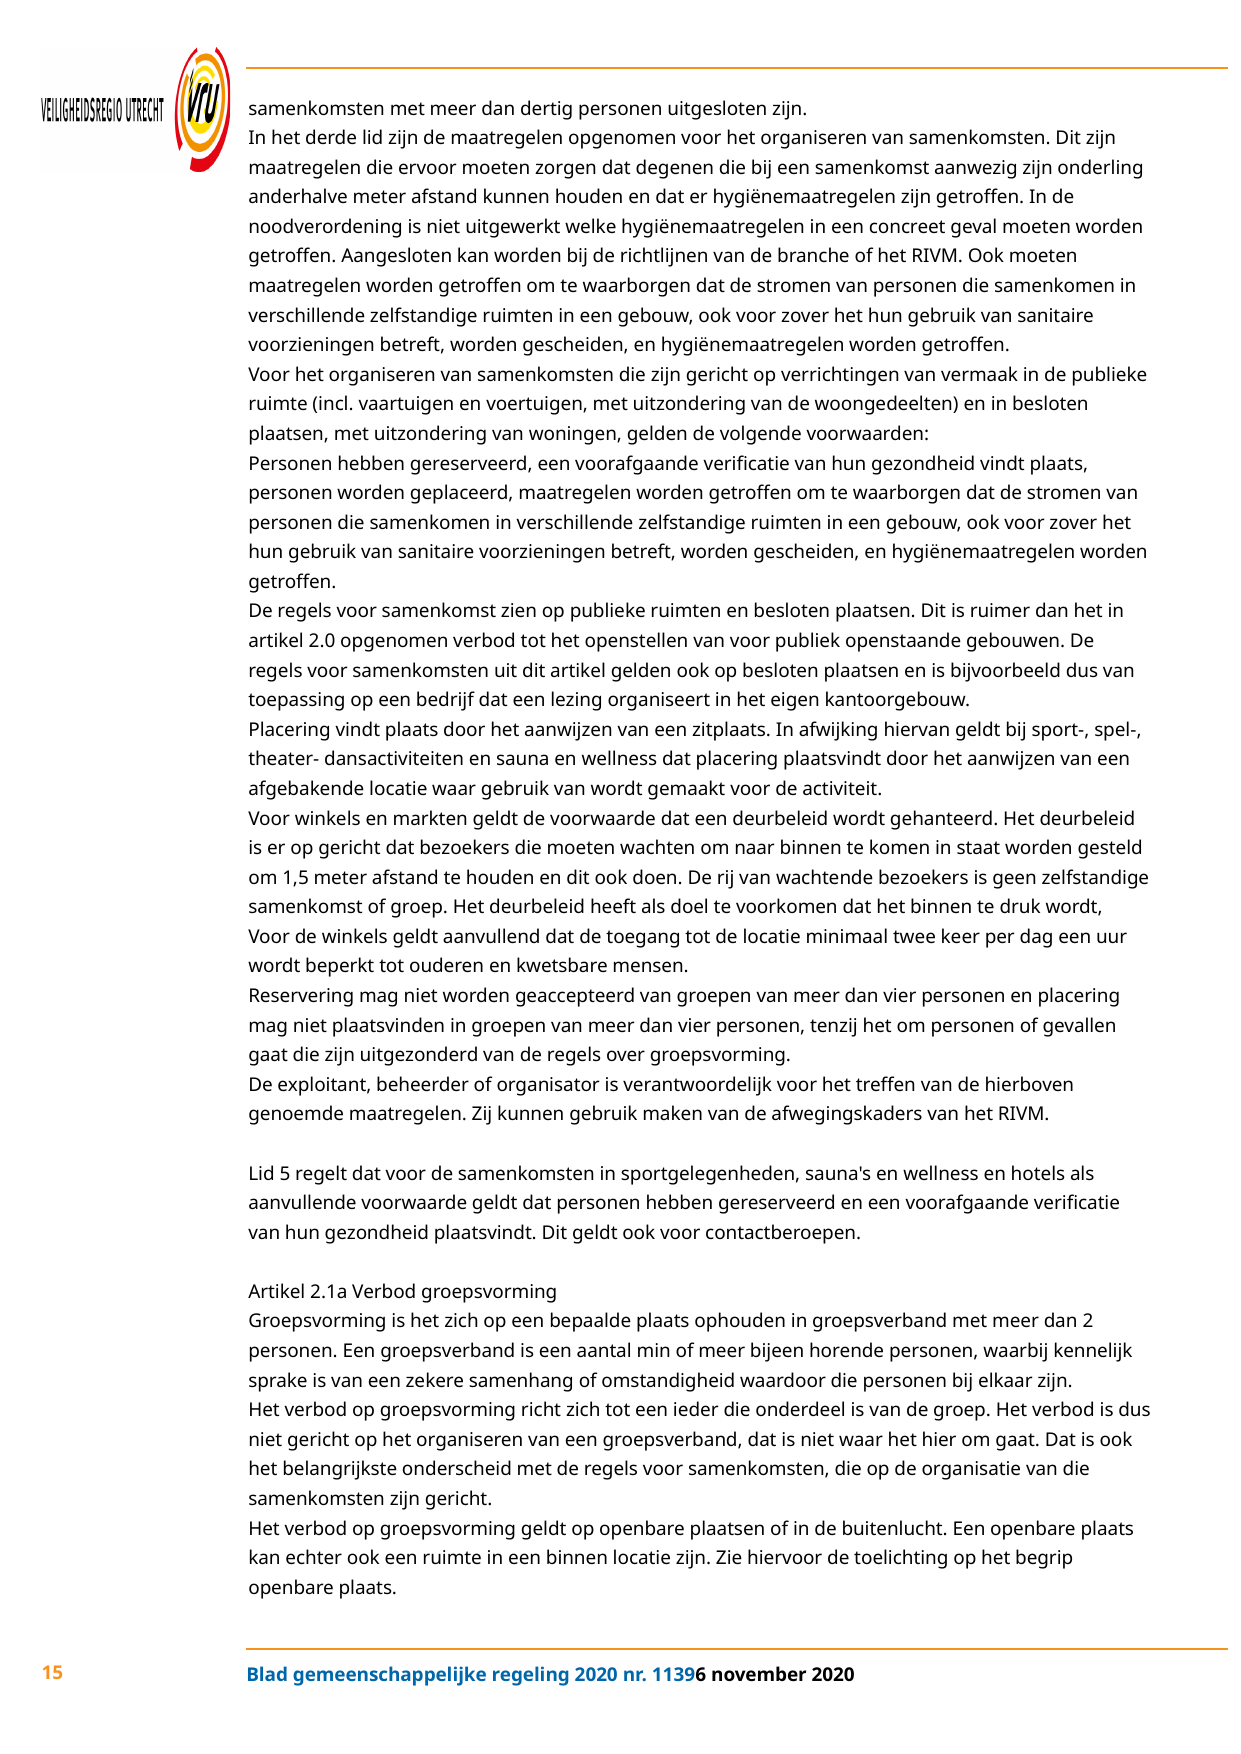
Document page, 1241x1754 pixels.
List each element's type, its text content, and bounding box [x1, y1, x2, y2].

text Voor de winkels geldt aanvullend dat de toegang tot de locatie minimaal twee keer per dag een uur wordt beperkt tot ouderen en kwetsbare mensen. [248, 923, 1152, 978]
text Voor winkels en markten geldt de voorwaarde dat een deurbeleid wordt gehanteerd. Het deurbeleid is er op gericht dat bezoekers die moeten wachten om naar binnen te komen in staat worden gesteld om 1,5 meter afstand te houden en dit ook doen. De rij van wachtende bezoekers is geen zelfstandige samenkomst of groep. Het deurbeleid heeft als doel te voorkomen dat het binnen te druk wordt, [248, 805, 1152, 919]
text Groepsvorming is het zich op een bepaalde plaats ophouden in groepsverband met meer dan 2 personen. Een groepsverband is een aantal min of meer bijeen horende personen, waarbij kennelijk sprake is van een zekere samenhang of omstandigheid waardoor die personen bij elkaar zijn. [248, 1308, 1152, 1393]
text De regels voor samenkomst zien op publieke ruimten en besloten plaatsen. Dit is ruimer dan het in artikel 2.0 opgenomen verbod tot het openstellen van voor publiek openstaande gebouwen. De regels voor samenkomsten uit dit artikel gelden ook op besloten plaatsen en is bijvoorbeeld dus van toepassing op een bedrijf dat een lezing organiseert in het eigen kantoorgebouw. [248, 598, 1152, 712]
text Het verbod op groepsvorming geldt op openbare plaatsen of in de buitenlucht. Een openbare plaats kan echter ook een ruimte in een binnen locatie zijn. Zie hiervoor de toelichting op het begrip openbare plaats. [248, 1515, 1152, 1600]
text Voor het organiseren van samenkomsten die zijn gericht op verrichtingen van vermaak in de publieke ruimte (incl. vaartuigen en voertuigen, met uitzondering van de woongedeelten) en in besloten plaatsen, met uitzondering van woningen, gelden de volgende voorwaarden: [248, 361, 1152, 446]
text Het verbod op groepsvorming richt zich tot een ieder die onderdeel is van de groep. Het verbod is dus niet gericht op het organiseren van een groepsverband, dat is niet waar het hier om gaat. Dat is ook het belangrijkste onderscheid met de regels voor samenkomsten, die op de organisatie van die samenkomsten zijn gericht. [248, 1396, 1152, 1511]
text Artikel 2.1a Verbod groepsvorming [248, 1278, 1152, 1304]
text Personen hebben gereserveerd, een voorafgaande verificatie van hun gezondheid vindt plaats, personen worden geplaceerd, maatregelen worden getroffen om te waarborgen dat de stromen van personen die samenkomen in verschillende zelfstandige ruimten in een gebouw, ook voor zover het hun gebruik van sanitaire voorzieningen betreft, worden gescheiden, en hygiënemaatregelen worden getroffen. [248, 450, 1152, 594]
text Reservering mag niet worden geaccepteerd van groepen van meer dan vier personen en placering mag niet plaatsvinden in groepen van meer dan vier personen, tenzij het om personen of gevallen gaat die zijn uitgezonderd van de regels over groepsvorming. [248, 982, 1152, 1067]
picture [41, 47, 231, 172]
text De exploitant, beheerder of organisator is verantwoordelijk voor het treffen van de hierboven genoemde maatregelen. Zij kunnen gebruik maken van de afwegingskaders van het RIVM. [248, 1071, 1152, 1126]
text samenkomsten met meer dan dertig personen uitgesloten zijn. [248, 95, 1152, 121]
text Placering vindt plaats door het aanwijzen van een zitplaats. In afwijking hiervan geldt bij sport-, spel-, theater- dansactiviteiten en sauna en wellness dat placering plaatsvindt door het aanwijzen van een afgebakende locatie waar gebruik van wordt gemaakt voor de activiteit. [248, 716, 1152, 801]
text In het derde lid zijn de maatregelen opgenomen voor het organiseren van samenkomsten. Dit zijn maatregelen die ervoor moeten zorgen dat degenen die bij een samenkomst aanwezig zijn onderling anderhalve meter afstand kunnen houden en dat er hygiënemaatregelen zijn getroffen. In de noodverordening is niet uitgewerkt welke hygiënemaatregelen in een concreet geval moeten worden getroffen. Aangesloten kan worden bij de richtlijnen van de branche of het RIVM. Ook moeten maatregelen worden getroffen om te waarborgen dat de stromen van personen die samenkomen in verschillende zelfstandige ruimten in een gebouw, ook voor zover het hun gebruik van sanitaire voorzieningen betreft, worden gescheiden, en hygiënemaatregelen worden getroffen. [248, 124, 1152, 357]
text Lid 5 regelt dat voor de samenkomsten in sportgelegenheden, sauna's en wellness en hotels als aanvullende voorwaarde geldt dat personen hebben gereserveerd en een voorafgaande verificatie van hun gezondheid plaatsvindt. Dit geldt ook voor contactberoepen. [248, 1160, 1152, 1245]
